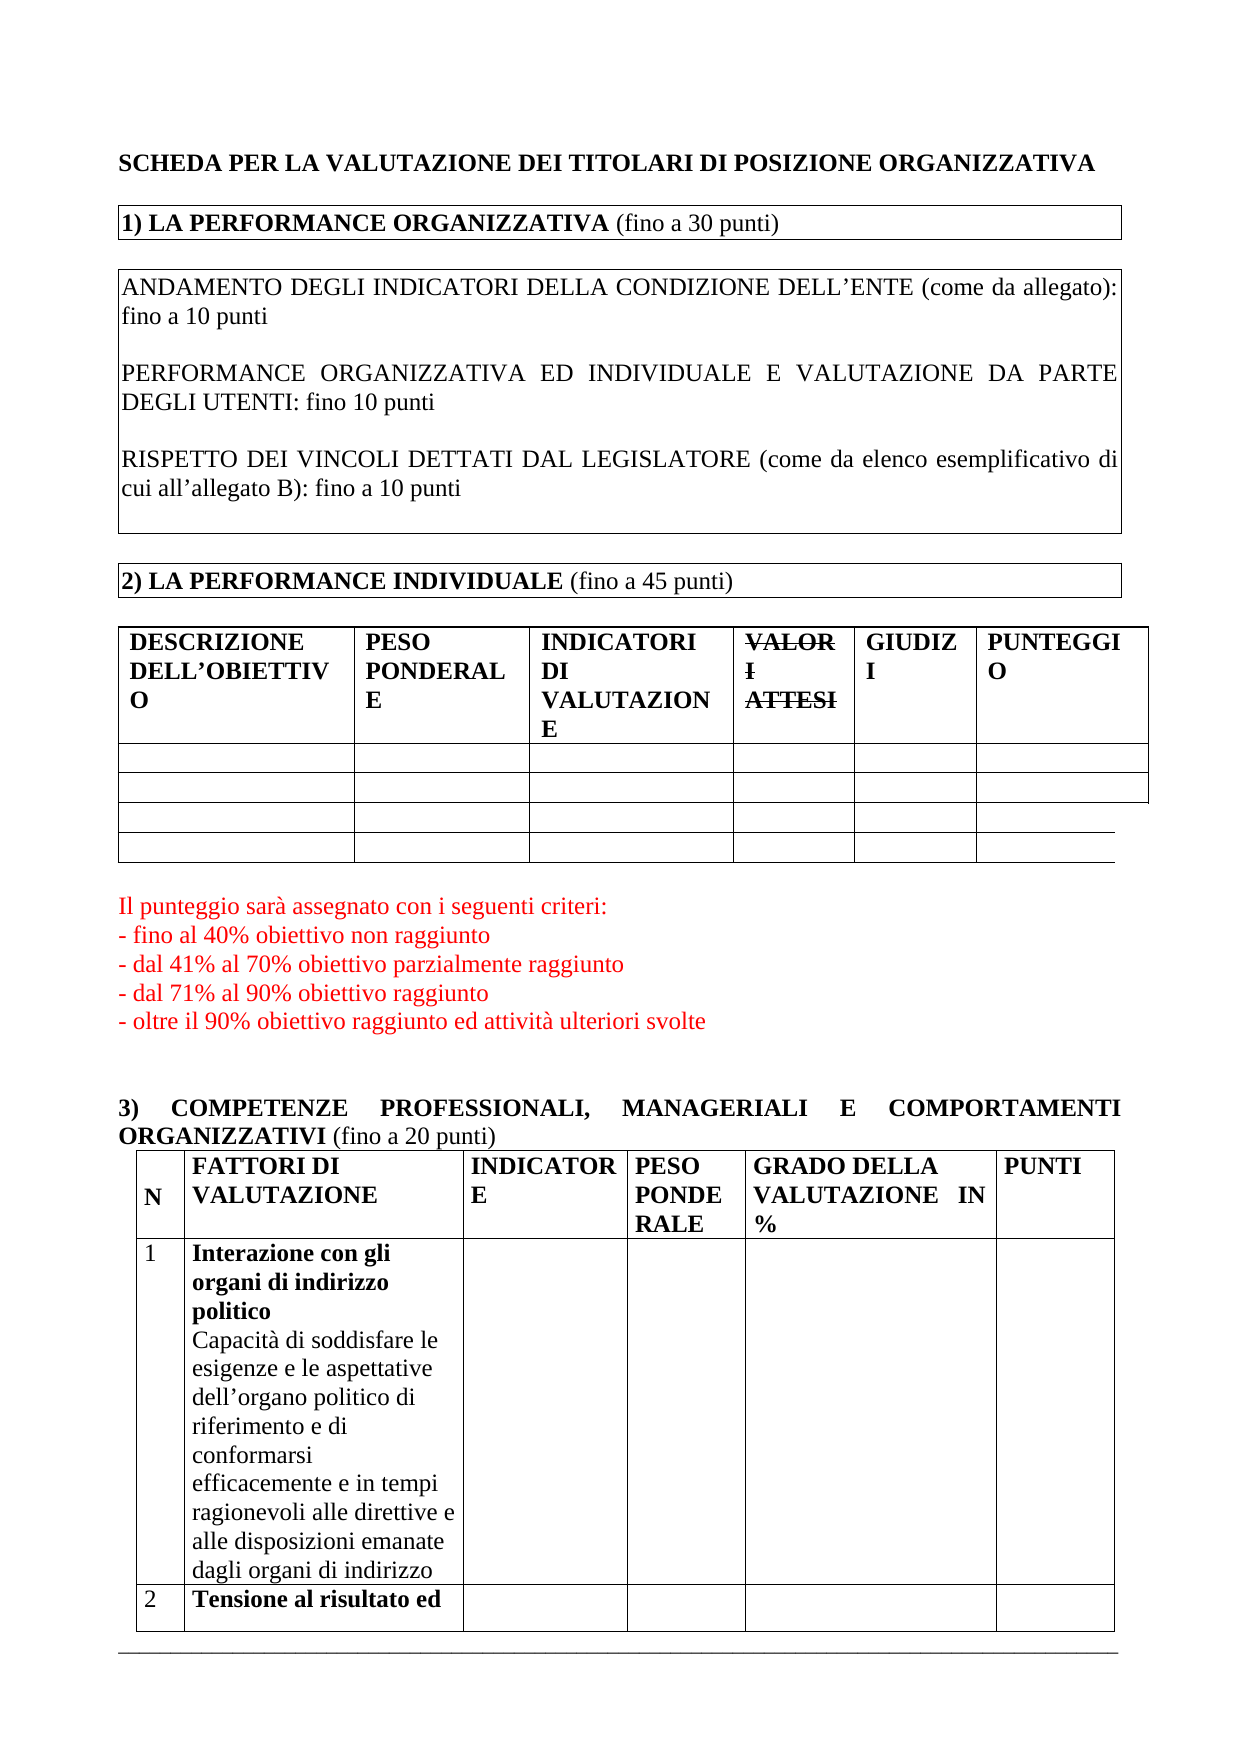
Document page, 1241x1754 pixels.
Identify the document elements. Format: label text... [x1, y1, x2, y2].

text - dal 41% al 70% obiettivo parzialmente raggiunto [118, 949, 1122, 978]
table_cell [464, 1585, 627, 1631]
table_header Descrizione dell’obiettivo [119, 628, 354, 742]
table_cell [734, 833, 854, 862]
text - oltre il 90% obiettivo raggiunto ed attività ulteriori svolte [118, 1006, 1122, 1035]
table_header PUNTEGGIO [977, 628, 1148, 742]
table_cell [119, 803, 354, 832]
table_cell 1 [137, 1239, 184, 1583]
table_cell [977, 744, 1148, 772]
table_cell [119, 773, 354, 802]
table_cell [355, 744, 529, 772]
text 1) LA PERFORMANCE ORGANIZZATIVA (fino a 30 punti) [119, 206, 1121, 239]
table_cell [628, 1585, 745, 1631]
table_cell [977, 773, 1148, 802]
table_cell [855, 773, 976, 802]
text ANDAMENTO DEGLI INDICATORI DELLA CONDIZIONE DELL’ENTE (come da allegato): fino a 10 punti [119, 270, 1121, 329]
table_header INDICATORI DI VALUTAZIONE [530, 628, 733, 742]
table_cell [734, 803, 854, 832]
table_header INDICATORE [464, 1151, 627, 1237]
table_cell [855, 744, 976, 772]
table_cell [997, 1239, 1114, 1583]
text 3) COMPETENZE PROFESSIONALI, MANAGERIALI E COMPORTAMENTI ORGANIZZATIVI (fino a 20 punti) [118, 1093, 1122, 1150]
table_cell [855, 803, 976, 832]
text - fino al 40% obiettivo non raggiunto [118, 920, 1115, 949]
table_cell [355, 803, 529, 832]
table_cell [997, 1585, 1114, 1631]
table_header GRADO DELLA VALUTAZIONE IN % [746, 1151, 996, 1237]
table_cell Tensione al risultato ed [185, 1585, 463, 1631]
text RISPETTO DEI VINCOLI DETTATI DAL LEGISLATORE (come da elenco esemplificativo di cui all’allegato B): fino a 10 punti [119, 441, 1121, 502]
table_header [144, 1151, 184, 1181]
text SCHEDA PER LA VALUTAZIONE DEI TITOLARI DI POSIZIONE ORGANIZZATIVA [118, 148, 1122, 176]
table_header PUNTI [997, 1151, 1114, 1237]
table_cell [355, 833, 529, 862]
table_cell [530, 803, 733, 832]
table_cell 2 [137, 1585, 184, 1631]
table_cell [119, 833, 354, 862]
table_cell Interazione con gli organi di indirizzo politico Capacità di soddisfare le esigenze e le aspettative dell’organo politico di riferimento e di conformarsi efficacemente e in tempi ragionevoli alle direttive e alle disposizioni emanate dagli organi di indirizzo [185, 1239, 463, 1583]
table_cell [119, 744, 354, 772]
table_header N [137, 1151, 184, 1237]
text Il punteggio sarà assegnato con i seguenti criteri: [118, 891, 1115, 920]
table_cell [628, 1239, 745, 1583]
table_cell [464, 1239, 627, 1583]
table_cell [734, 773, 854, 802]
text PERFORMANCE ORGANIZZATIVA ED INDIVIDUALE E VALUTAZIONE DA PARTE DEGLI UTENTI: fino 10 punti [119, 355, 1121, 416]
table_cell [355, 773, 529, 802]
table_cell [530, 773, 733, 802]
table_header Peso ponderale [355, 628, 529, 742]
table_cell [977, 803, 1148, 832]
table_header VALORI attesi [734, 628, 854, 742]
table_header FATTORI DI VALUTAZIONE [185, 1151, 463, 1237]
table_header Giudizi [855, 628, 976, 742]
table_cell [746, 1585, 996, 1631]
table_cell [746, 1239, 996, 1583]
text 2) LA PERFORMANCE INDIVIDUALE (fino a 45 punti) [119, 564, 1121, 597]
table_cell [977, 833, 1115, 862]
table_cell [530, 744, 733, 772]
table_header PESO PONDERALE [628, 1151, 745, 1237]
table_cell [855, 833, 976, 862]
table_cell [530, 833, 733, 862]
text - dal 71% al 90% obiettivo raggiunto [118, 978, 1122, 1006]
table_cell [734, 744, 854, 772]
